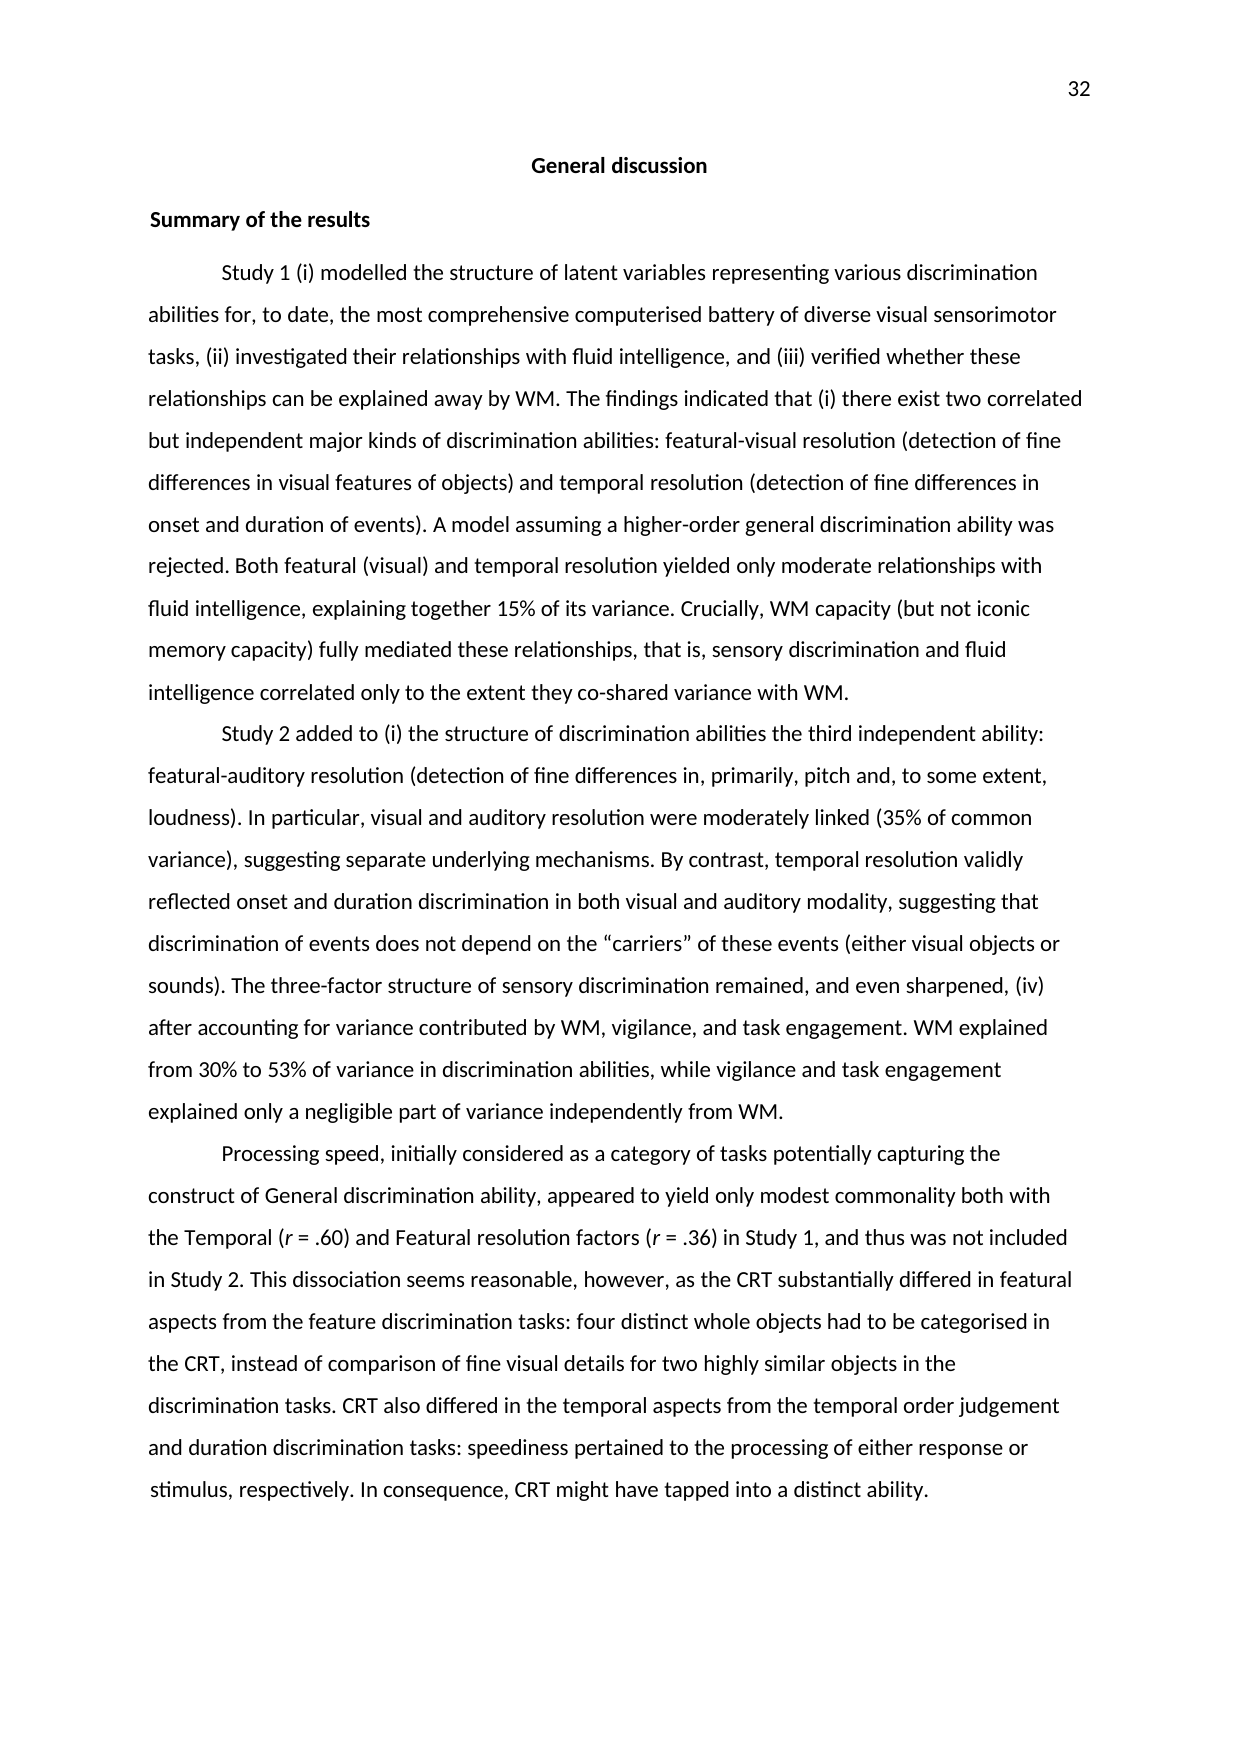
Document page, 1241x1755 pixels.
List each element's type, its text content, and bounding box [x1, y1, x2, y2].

text Summary of the results [150, 207, 373, 233]
text Processing speed, initially considered as a category of tasks potentially capturing the construct of General discrimination ability, appeared to yield only modest commonality both with the Temporal (r = .60) and Featural resolution factors (r = .36) in Study 1, and thus was not included in Study 2. This dissociation seems reasonable, however, as the CRT substantially differed in featural aspects from the feature discrimination tasks: four distinct whole objects had to be categorised in the CRT, instead of comparison of fine visual details for two highly similar objects in the discrimination tasks. CRT also differed in the temporal aspects from the temporal order judgement and duration discrimination tasks: speediness pertained to the processing of either response or [148, 1139, 1083, 1461]
text abilities for, to date, the most comprehensive computerised battery of diverse visual sensorimotor tasks, (ii) investigated their relationships with fluid intelligence, and (iii) verified whether these relationships can be explained away by WM. The findings indicated that (i) there exist two correlated but independent major kinds of discrimination abilities: featural-visual resolution (detection of fine differences in visual features of objects) and temporal resolution (detection of fine differences in onset and duration of events). A model assuming a higher-order general discrimination ability was rejected. Both featural (visual) and temporal resolution yielded only moderate relationships with fluid intelligence, explaining together 15% of its variance. Crucially, WM capacity (but not iconic memory capacity) fully mediated these relationships, that is, sensory discrimination and fluid intelligence correlated only to the extent they co-shared variance with WM. [148, 300, 1089, 706]
text Study 1 (i) modelled the structure of latent variables representing various discrimination [148, 260, 1091, 286]
text General discussion [531, 153, 711, 178]
text stimulus, respectively. In consequence, CRT might have tapped into a distinct ability. [150, 1475, 1091, 1503]
text 32 [1067, 76, 1092, 102]
text Study 2 added to (i) the structure of discrimination abilities the third independent ability: featural-auditory resolution (detection of fine differences in, primarily, pitch and, to some extent, loudness). In particular, visual and auditory resolution were moderately linked (35% of common variance), suggesting separate underlying mechanisms. By contrast, temporal resolution validly reflected onset and duration discrimination in both visual and auditory modality, suggesting that discrimination of events does not depend on the “carriers” of these events (either visual objects or sounds). The three-factor structure of sensory discrimination remained, and even sharpened, (iv) after accounting for variance contributed by WM, vigilance, and task engagement. WM explained from 30% to 53% of variance in discrimination abilities, while vigilance and task engagement explained only a negligible part of variance independently from WM. [148, 719, 1068, 1125]
